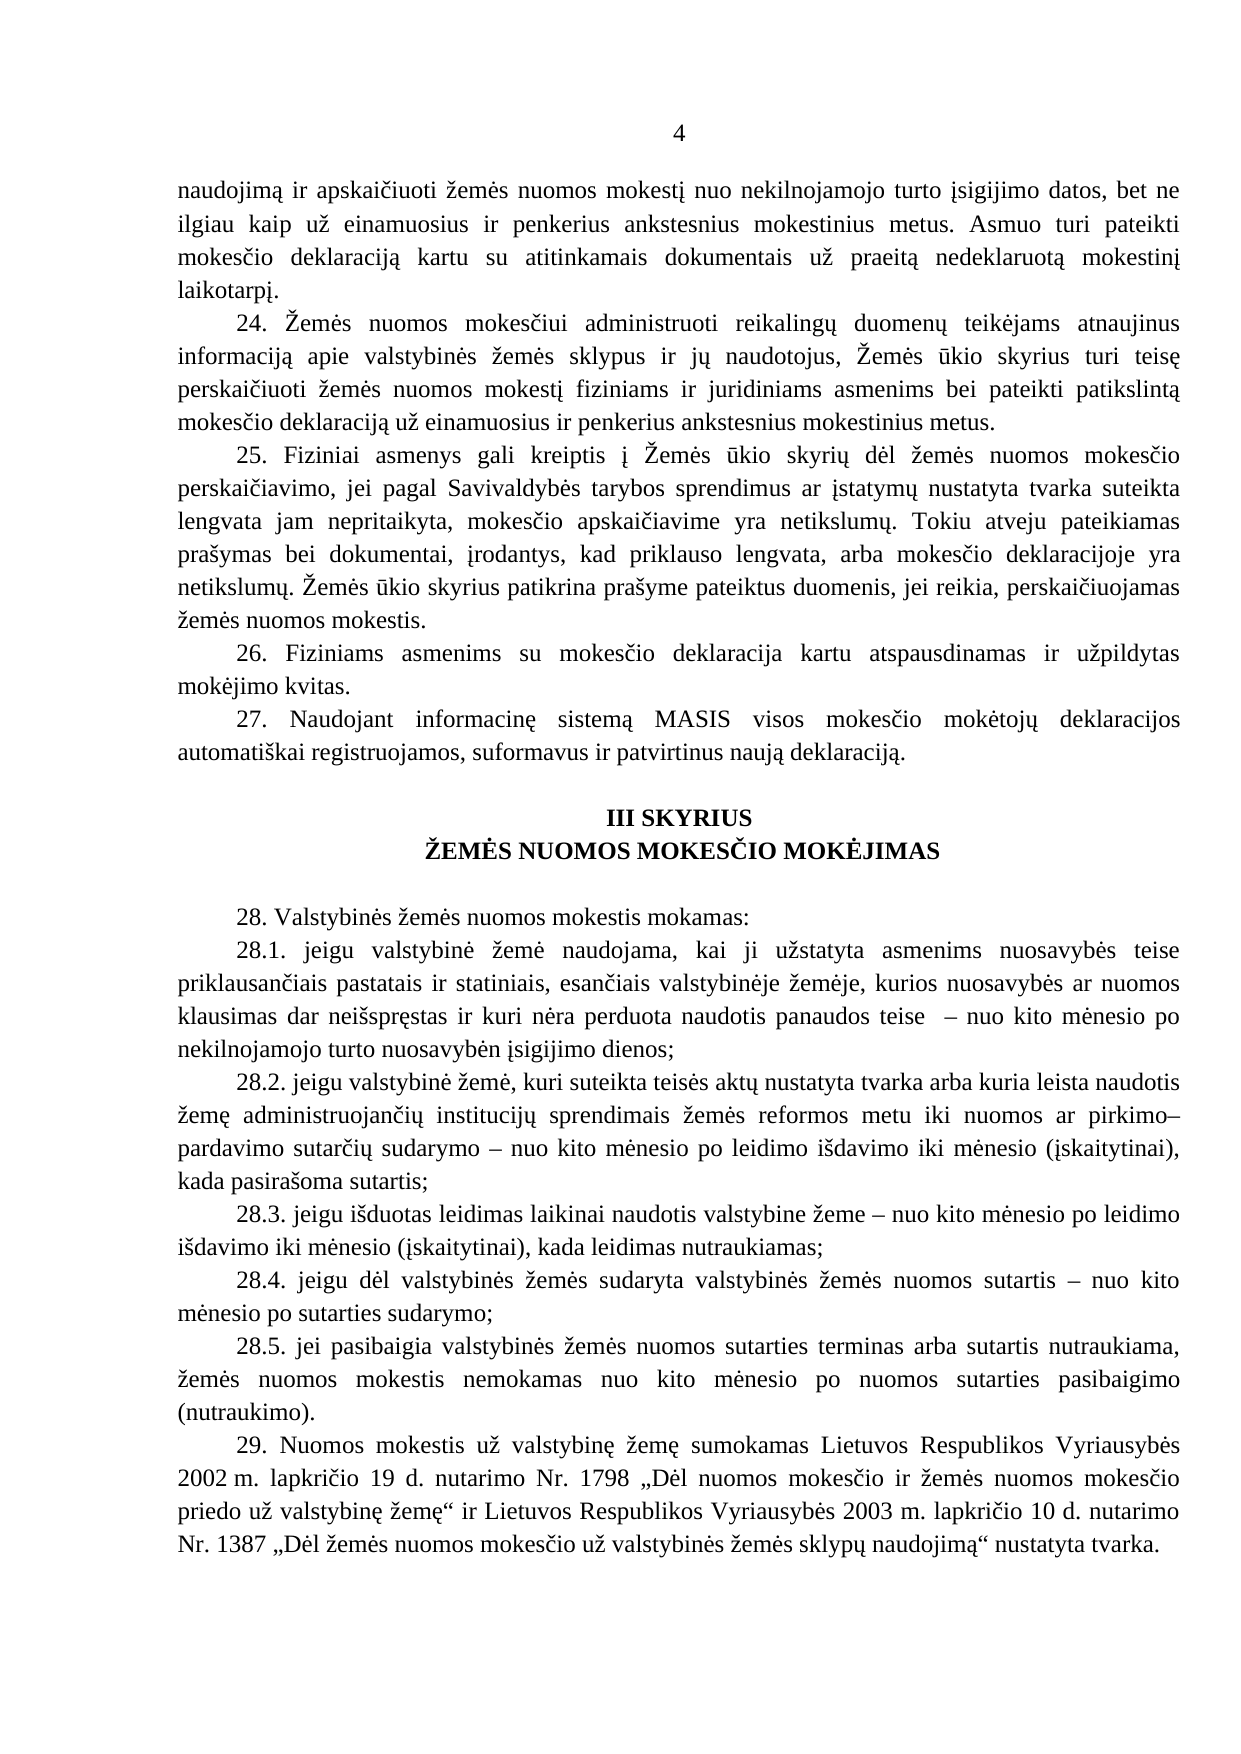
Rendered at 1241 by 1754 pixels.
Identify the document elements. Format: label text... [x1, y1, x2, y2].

text naudojimą ir apskaičiuoti žemės nuomos mokestį nuo nekilnojamojo turto įsigijimo datos, bet ne ilgiau kaip už einamuosius ir penkerius ankstesnius mokestinius metus. Asmuo turi pateikti mokesčio deklaraciją kartu su atitinkamais dokumentais už praeitą nedeklaruotą mokestinį laikotarpį. [177, 176, 1181, 303]
text 29. Nuomos mokestis už valstybinę žemę sumokamas Lietuvos Respublikos Vyriausybės 2002 m. lapkričio 19 d. nutarimo Nr. 1798 „Dėl nuomos mokesčio ir žemės nuomos mokesčio priedo už valstybinę žemę“ ir Lietuvos Respublikos Vyriausybės 2003 m. lapkričio 10 d. nutarimo Nr. 1387 „Dėl žemės nuomos mokesčio už valstybinės žemės sklypų naudojimą“ nustatyta tvarka. [177, 1430, 1181, 1558]
text 27. Naudojant informacinę sistemą MASIS visos mokesčio mokėtojų deklaracijos automatiškai registruojamos, suformavus ir patvirtinus naują deklaraciją. [177, 704, 1181, 766]
text 26. Fiziniams asmenims su mokesčio deklaracija kartu atspausdinamas ir užpildytas mokėjimo kvitas. [177, 638, 1181, 700]
text 25. Fiziniai asmenys gali kreiptis į Žemės ūkio skyrių dėl žemės nuomos mokesčio perskaičiavimo, jei pagal Savivaldybės tarybos sprendimus ar įstatymų nustatyta tvarka suteikta lengvata jam nepritaikyta, mokesčio apskaičiavime yra netikslumų. Tokiu atveju pateikiamas prašymas bei dokumentai, įrodantys, kad priklauso lengvata, arba mokesčio deklaracijoje yra netikslumų. Žemės ūkio skyrius patikrina prašyme pateiktus duomenis, jei reikia, perskaičiuojamas žemės nuomos mokestis. [177, 440, 1181, 634]
text 28.3. jeigu išduotas leidimas laikinai naudotis valstybine žeme – nuo kito mėnesio po leidimo išdavimo iki mėnesio (įskaitytinai), kada leidimas nutraukiamas; [177, 1199, 1181, 1261]
text 24. Žemės nuomos mokesčiui administruoti reikalingų duomenų teikėjams atnaujinus informaciją apie valstybinės žemės sklypus ir jų naudotojus, Žemės ūkio skyrius turi teisę perskaičiuoti žemės nuomos mokestį fiziniams ir juridiniams asmenims bei pateikti patikslintą mokesčio deklaraciją už einamuosius ir penkerius ankstesnius mokestinius metus. [177, 308, 1181, 436]
text 28. Valstybinės žemės nuomos mokestis mokamas: [177, 902, 1181, 931]
text 28.4. jeigu dėl valstybinės žemės sudaryta valstybinės žemės nuomos sutartis – nuo kito mėnesio po sutarties sudarymo; [177, 1265, 1181, 1327]
text 28.2. jeigu valstybinė žemė, kuri suteikta teisės aktų nustatyta tvarka arba kuria leista naudotis žemę administruojančių institucijų sprendimais žemės reformos metu iki nuomos ar pirkimo–pardavimo sutarčių sudarymo – nuo kito mėnesio po leidimo išdavimo iki mėnesio (įskaitytinai), kada pasirašoma sutartis; [177, 1067, 1181, 1195]
text III SKYRIUS [177, 803, 1181, 832]
text 28.5. jei pasibaigia valstybinės žemės nuomos sutarties terminas arba sutartis nutraukiama, žemės nuomos mokestis nemokamas nuo kito mėnesio po nuomos sutarties pasibaigimo (nutraukimo). [177, 1331, 1181, 1426]
text 28.1. jeigu valstybinė žemė naudojama, kai ji užstatyta asmenims nuosavybės teise priklausančiais pastatais ir statiniais, esančiais valstybinėje žemėje, kurios nuosavybės ar nuomos klausimas dar neišspręstas ir kuri nėra perduota naudotis panaudos teise – nuo kito mėnesio po nekilnojamojo turto nuosavybėn įsigijimo dienos; [177, 935, 1181, 1063]
text ŽEMĖS NUOMOS MOKESČIO MOKĖJIMAS [177, 836, 1181, 865]
